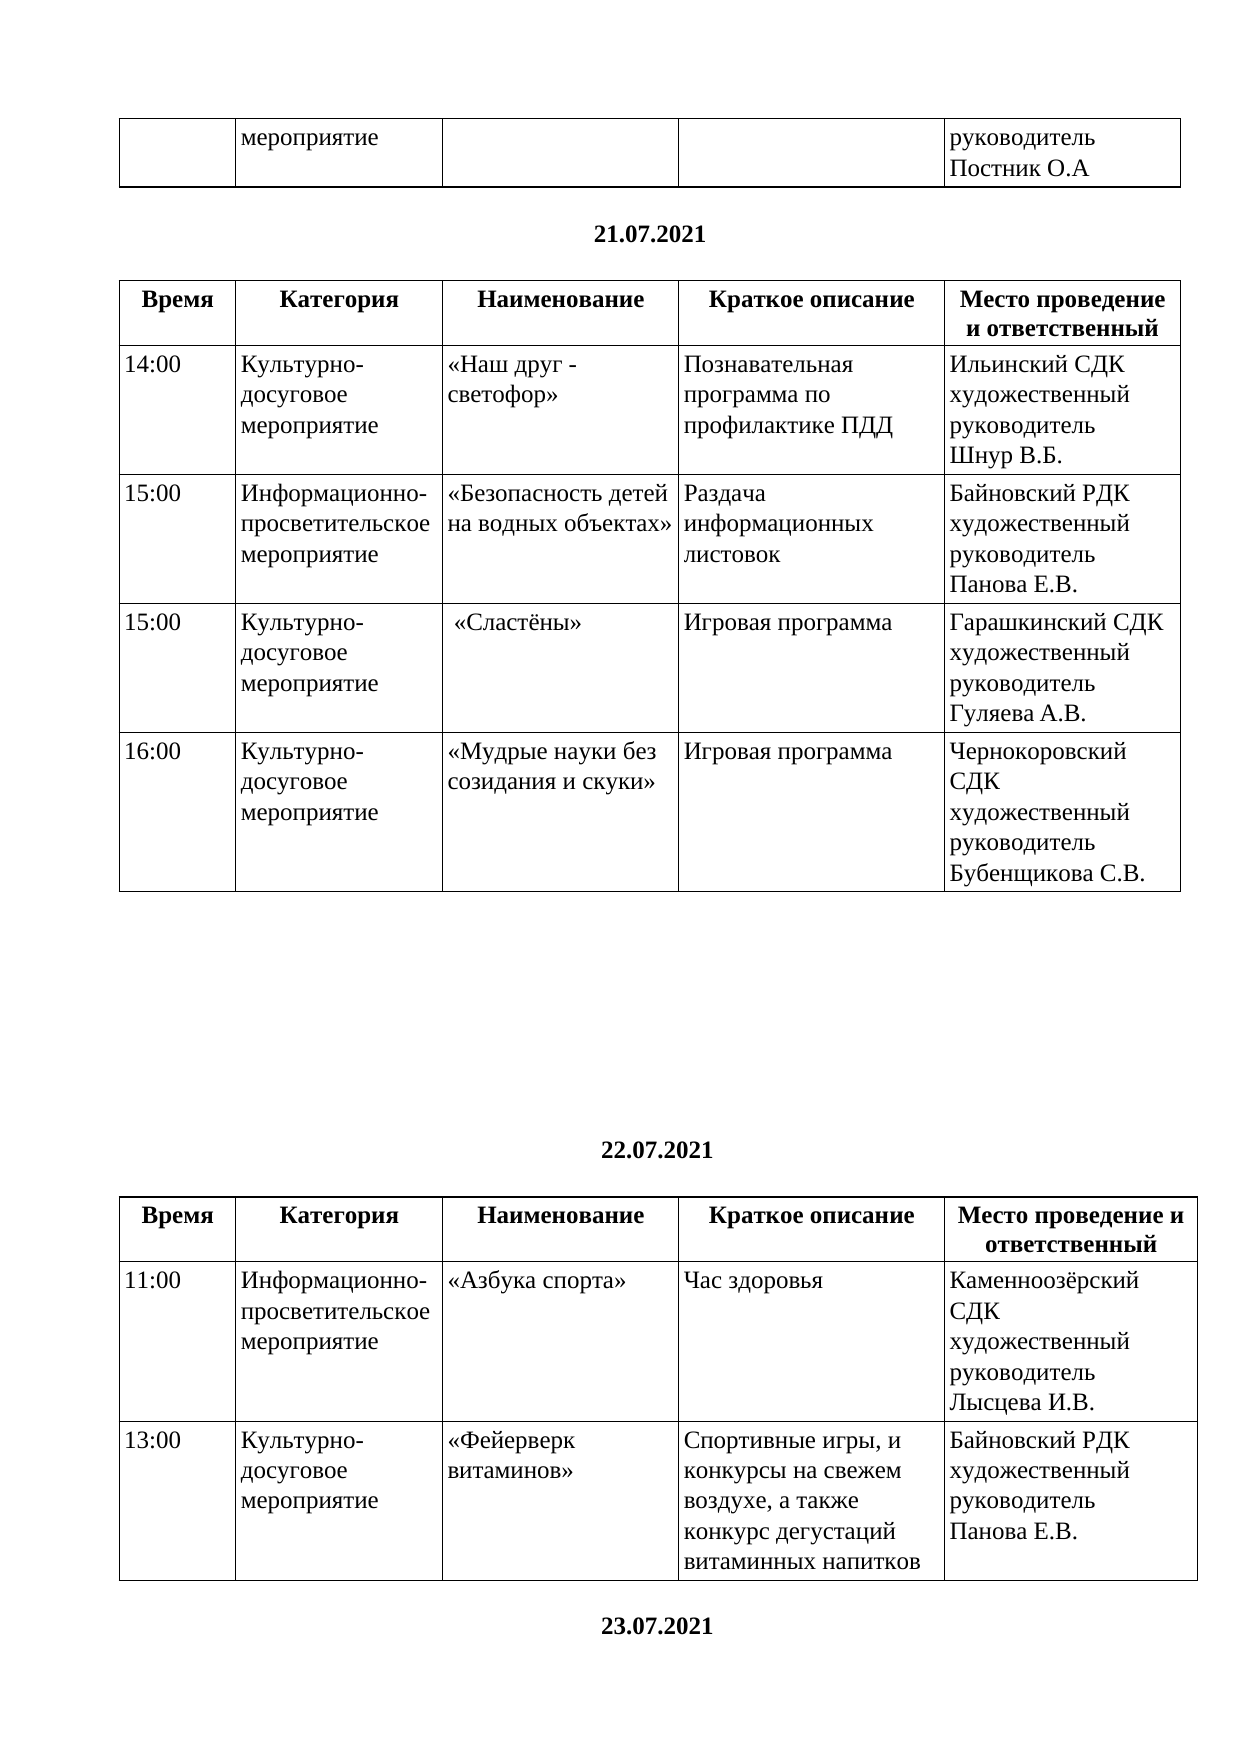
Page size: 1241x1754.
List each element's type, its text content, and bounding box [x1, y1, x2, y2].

table_cell Ильинский СДК художественный руководитель Шнур В.Б. [945, 346, 1180, 474]
table_cell Информационно-просветительское мероприятие [236, 475, 442, 603]
table_cell Байновский РДК художественный руководитель Панова Е.В. [945, 475, 1180, 603]
table_cell Игровая программа [679, 604, 944, 732]
table_cell Гарашкинский СДК художественный руководитель Гуляева А.В. [945, 604, 1180, 732]
table_cell «Фейерверк витаминов» [443, 1422, 678, 1580]
table_cell «Наш друг - светофор» [443, 346, 678, 474]
table_header Наименование [443, 1198, 678, 1261]
table_cell Каменноозёрский СДК художественный руководитель Лысцева И.В. [945, 1262, 1197, 1421]
table_header Краткое описание [679, 1198, 944, 1261]
table_cell «Сластёны» [443, 604, 678, 732]
table_cell [443, 119, 678, 186]
table_cell 16:00 [120, 733, 235, 891]
table_cell Культурно-досуговое мероприятие [236, 346, 442, 474]
table_header Место проведение и ответственный [945, 1198, 1197, 1261]
table_cell 14:00 [120, 346, 235, 474]
table_cell 15:00 [120, 475, 235, 603]
table_cell Культурно-досуговое мероприятие [236, 1422, 442, 1580]
table_cell Культурно-досуговое мероприятие [236, 604, 442, 732]
table_cell «Мудрые науки без созидания и скуки» [443, 733, 678, 891]
table_cell Краткое описание [679, 281, 944, 345]
table_cell [120, 119, 235, 186]
table_cell мероприятие [236, 119, 442, 186]
table_cell [679, 119, 944, 186]
text 23.07.2021 [133, 1611, 1181, 1640]
table_cell «Безопасность детей на водных объектах» [443, 475, 678, 603]
table_cell Час здоровья [679, 1262, 944, 1421]
text 22.07.2021 [133, 1136, 1181, 1164]
table_cell Категория [236, 281, 442, 345]
table_cell Байновский РДК художественный руководитель Панова Е.В. [945, 1422, 1197, 1580]
table_cell 21.07.2021 [119, 188, 1180, 280]
table_cell Чернокоровский СДК художественный руководитель Бубенщикова С.В. [945, 733, 1180, 891]
table_cell «Азбука спорта» [443, 1262, 678, 1421]
table_header Категория [236, 1198, 442, 1261]
table_cell Раздача информационных листовок [679, 475, 944, 603]
table_cell Спортивные игры, и конкурсы на свежем воздухе, а также конкурс дегустаций витаминных напитков [679, 1422, 944, 1580]
table_cell Наименование [443, 281, 678, 345]
table_cell 13:00 [120, 1422, 235, 1580]
table_cell Познавательная программа по профилактике ПДД [679, 346, 944, 474]
table_cell Время [120, 281, 235, 345]
table_header Время [120, 1198, 235, 1261]
table_cell 15:00 [120, 604, 235, 732]
table_cell Место проведение и ответственный [945, 281, 1180, 345]
table_cell 11:00 [120, 1262, 235, 1421]
table_cell Информационно-просветительское мероприятие [236, 1262, 442, 1421]
table_cell Игровая программа [679, 733, 944, 891]
table_cell руководитель Постник О.А [945, 119, 1180, 186]
table_cell Культурно-досуговое мероприятие [236, 733, 442, 891]
